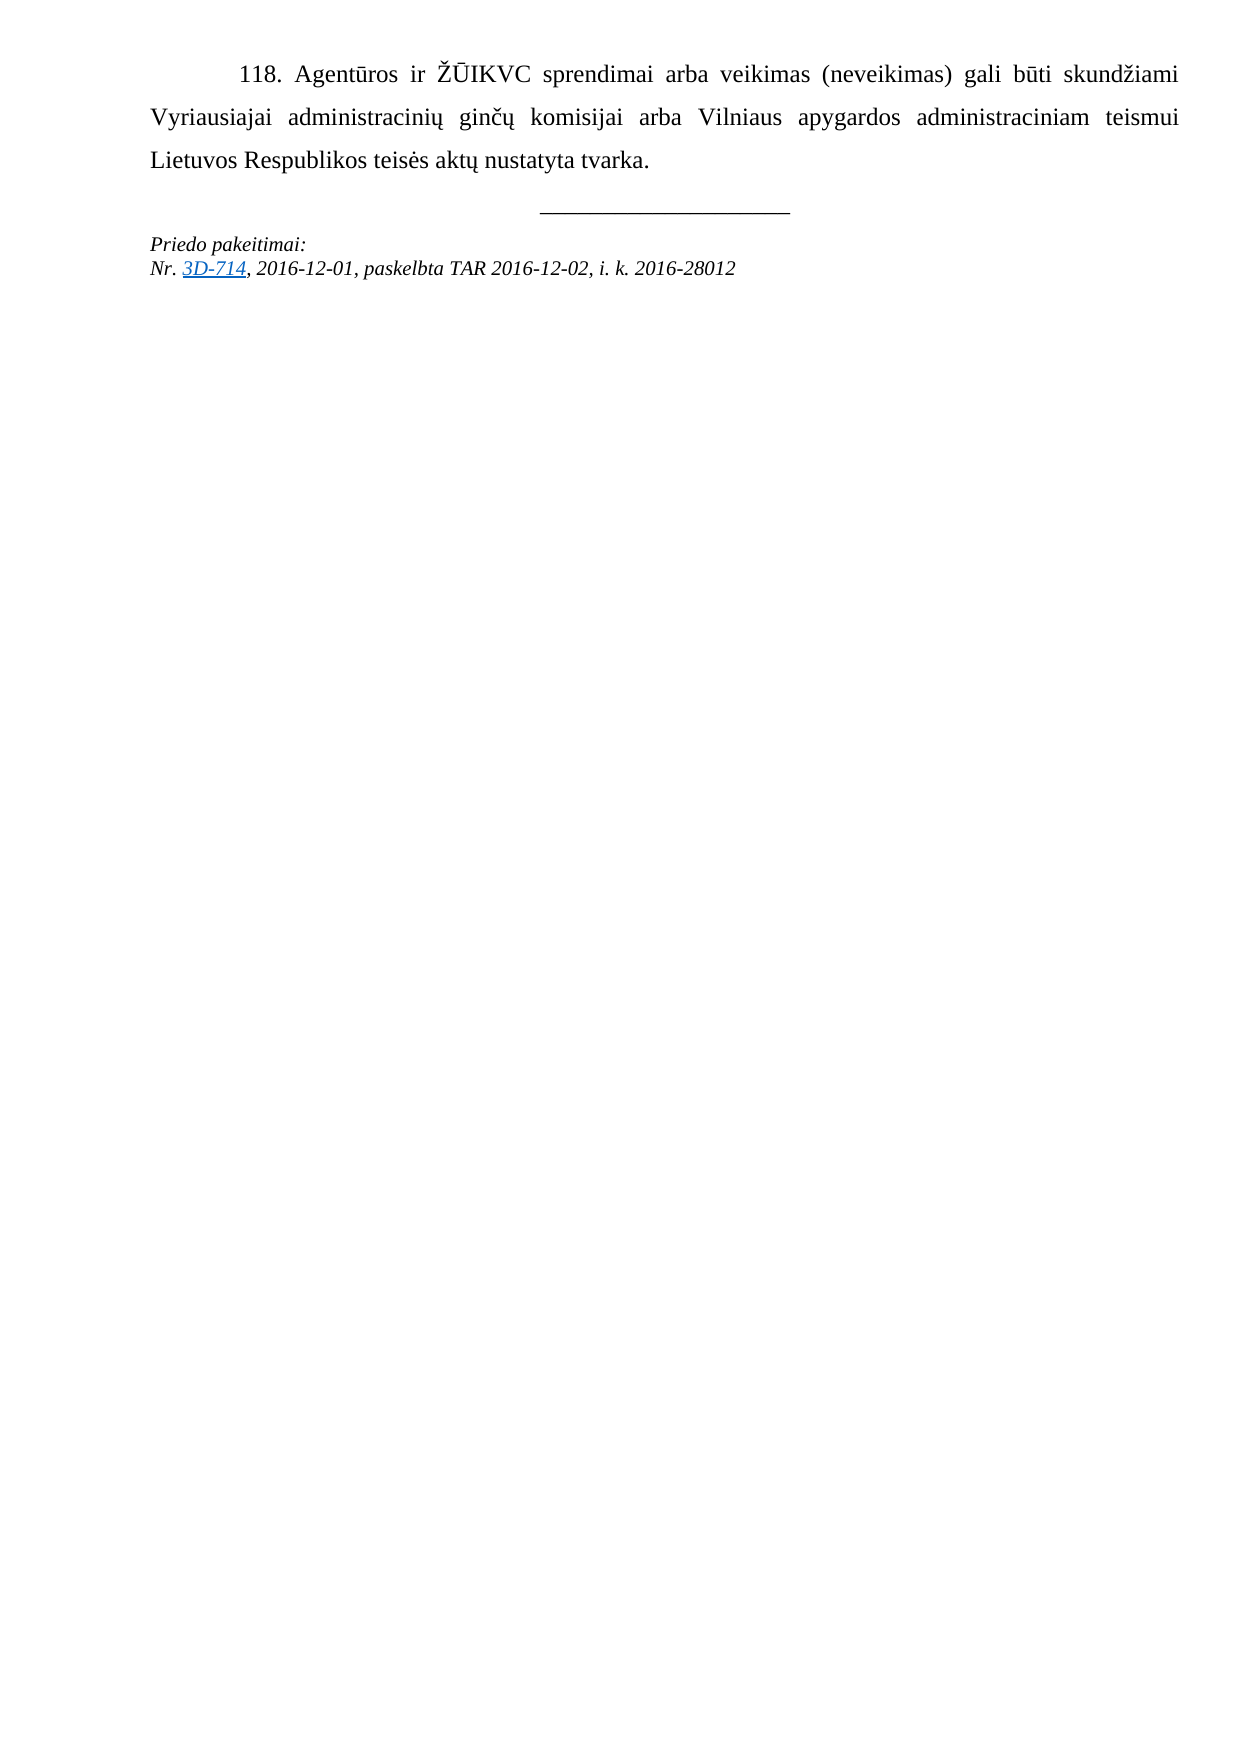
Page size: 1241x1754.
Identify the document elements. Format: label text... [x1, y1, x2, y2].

text 118. Agentūros ir ŽŪIKVC sprendimai arba veikimas (neveikimas) gali būti skundžiami Vyriausiajai administracinių ginčų komisijai arba Vilniaus apygardos administraciniam teismui Lietuvos Respublikos teisės aktų nustatyta tvarka. [150, 59, 1180, 174]
text Nr. 3D-714, 2016-12-01, paskelbta TAR 2016-12-02, i. k. 2016-28012 [150, 256, 1180, 280]
text ____________________ [150, 188, 1180, 217]
text Priedo pakeitimai: [150, 232, 1180, 256]
